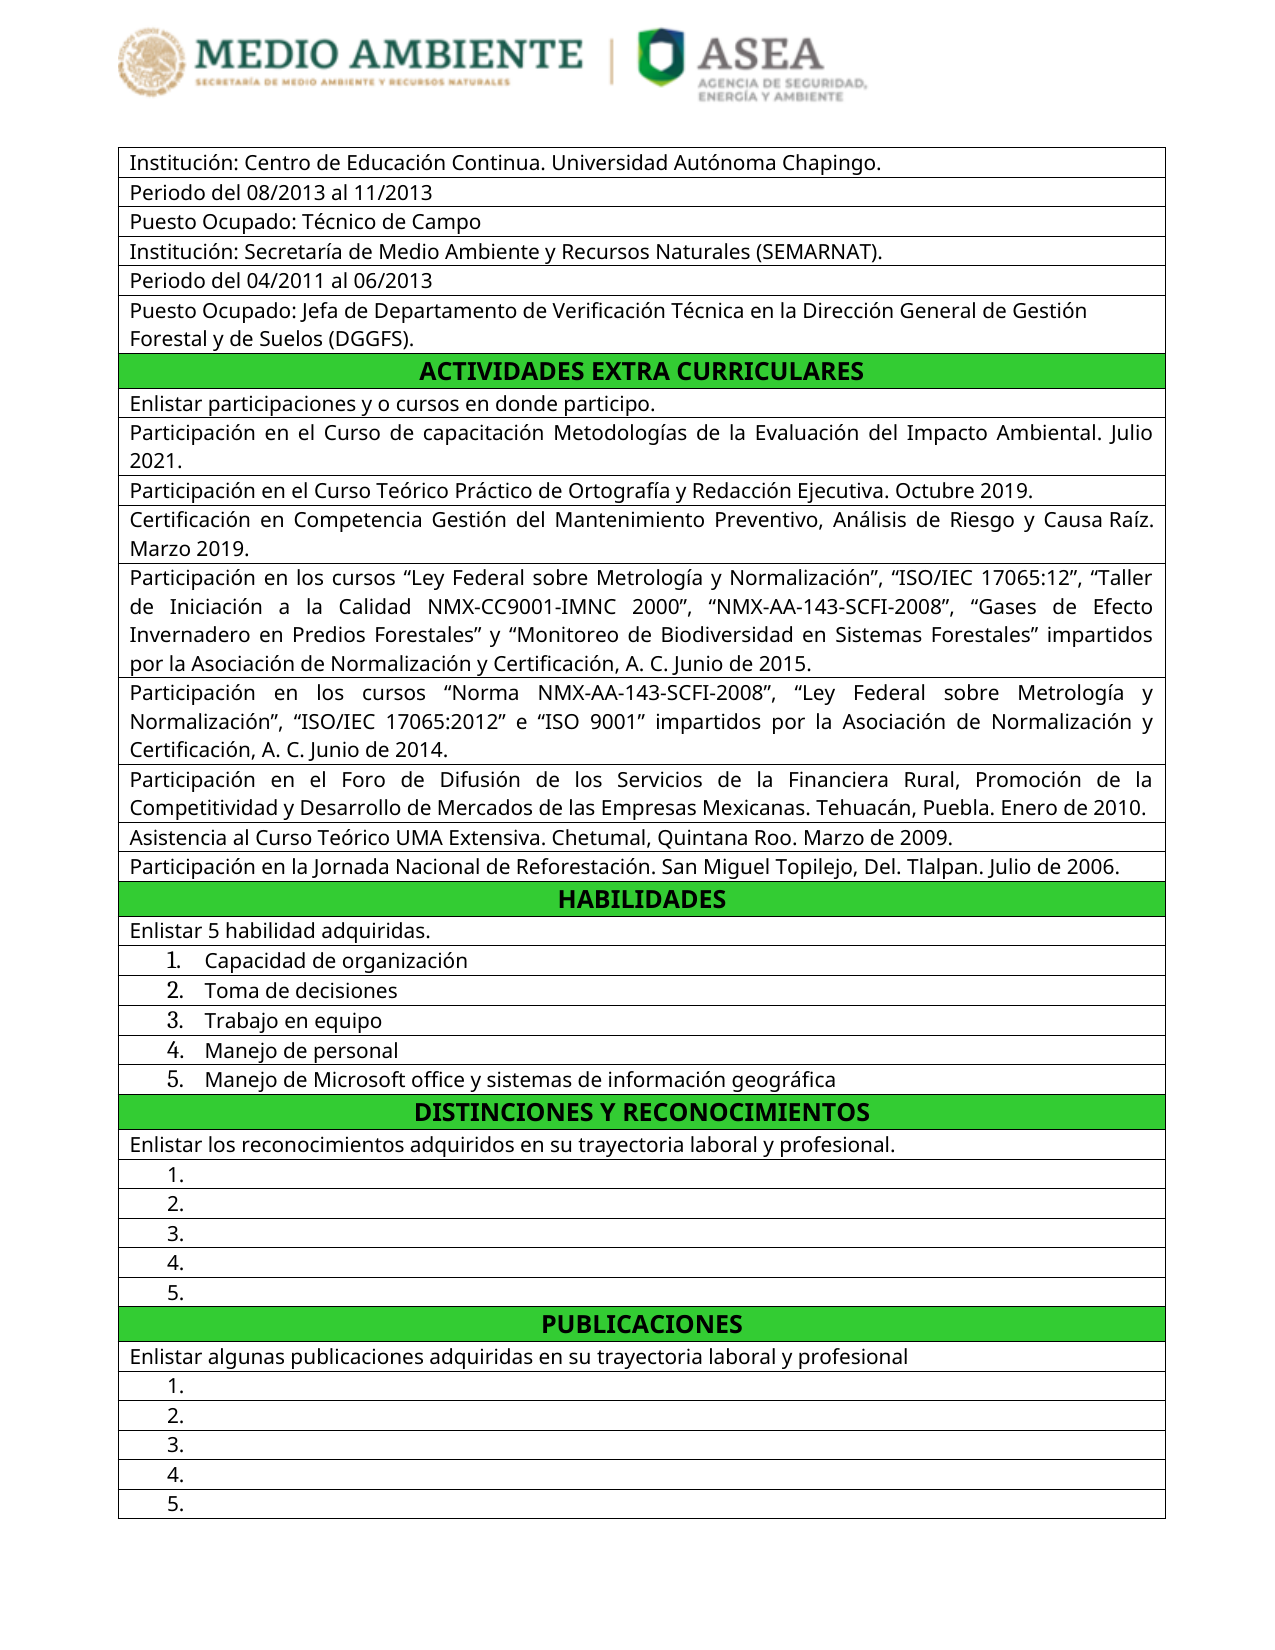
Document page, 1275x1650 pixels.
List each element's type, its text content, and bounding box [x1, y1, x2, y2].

table_cell Periodo del 08/2013 al 11/2013 [119, 178, 1165, 206]
table_cell [119, 1431, 1165, 1459]
table_cell Enlistar participaciones y o cursos en donde participo. [119, 389, 1165, 417]
table_cell [119, 1248, 1165, 1277]
table_cell Trabajo en equipo [119, 1006, 1165, 1034]
table_cell [119, 1401, 1165, 1429]
table_cell Capacidad de organización [119, 946, 1165, 975]
table_cell Manejo de Microsoft office y sistemas de información geográfica [119, 1065, 1165, 1094]
table_cell [119, 1490, 1165, 1518]
table_cell Toma de decisiones [119, 976, 1165, 1005]
table_cell [119, 1219, 1165, 1247]
table_cell Manejo de personal [119, 1036, 1165, 1064]
table_cell [119, 1372, 1165, 1400]
table_cell Participación en el Curso de capacitación Metodologías de la Evaluación del Impacto Ambiental. Julio 2021. [119, 418, 1165, 475]
table_cell Participación en los cursos “Norma NMX-AA-143-SCFI-2008”, “Ley Federal sobre Metrología y Normalización”, “ISO/IEC 17065:2012” e “ISO 9001” impartidos por la Asociación de Normalización y Certificación, A. C. Junio de 2014. [119, 678, 1165, 764]
table_cell Enlistar 5 habilidad adquiridas. [119, 917, 1165, 945]
table_cell [119, 1460, 1165, 1488]
table_cell Certificación en Competencia Gestión del Mantenimiento Preventivo, Análisis de Riesgo y Causa Raíz. Marzo 2019. [119, 506, 1165, 562]
table_cell Asistencia al Curso Teórico UMA Extensiva. Chetumal, Quintana Roo. Marzo de 2009. [119, 823, 1165, 851]
table_cell Puesto Ocupado: Jefa de Departamento de Verificación Técnica en la Dirección General de Gestión Forestal y de Suelos (DGGFS). [119, 296, 1165, 353]
table_cell ACTIVIDADES EXTRA CURRICULARES [119, 354, 1165, 388]
table_cell PUBLICACIONES [119, 1307, 1165, 1341]
table_cell DISTINCIONES Y RECONOCIMIENTOS [119, 1095, 1165, 1129]
table_cell Periodo del 04/2011 al 06/2013 [119, 266, 1165, 295]
table_cell Institución: Secretaría de Medio Ambiente y Recursos Naturales (SEMARNAT). [119, 237, 1165, 265]
table_cell Enlistar los reconocimientos adquiridos en su trayectoria laboral y profesional. [119, 1130, 1165, 1159]
table_cell HABILIDADES [119, 882, 1165, 916]
table_cell Enlistar algunas publicaciones adquiridas en su trayectoria laboral y profesional [119, 1342, 1165, 1371]
table_cell Participación en el Foro de Difusión de los Servicios de la Financiera Rural, Promoción de la Competitividad y Desarrollo de Mercados de las Empresas Mexicanas. Tehuacán, Puebla. Enero de 2010. [119, 765, 1165, 822]
table_cell [119, 1160, 1165, 1188]
table_cell Puesto Ocupado: Técnico de Campo [119, 207, 1165, 236]
table_cell [119, 1278, 1165, 1306]
table_cell Participación en la Jornada Nacional de Reforestación. San Miguel Topilejo, Del. Tlalpan. Julio de 2006. [119, 852, 1165, 881]
table_cell Participación en el Curso Teórico Práctico de Ortografía y Redacción Ejecutiva. Octubre 2019. [119, 476, 1165, 504]
table_cell Participación en los cursos “Ley Federal sobre Metrología y Normalización”, “ISO/IEC 17065:12”, “Taller de Iniciación a la Calidad NMX-CC9001-IMNC 2000”, “NMX-AA-143-SCFI-2008”, “Gases de Efecto Invernadero en Predios Forestales” y “Monitoreo de Biodiversidad en Sistemas Forestales” impartidos por la Asociación de Normalización y Certificación, A. C. Junio de 2015. [119, 564, 1165, 677]
table_cell Institución: Centro de Educación Continua. Universidad Autónoma Chapingo. [119, 148, 1165, 177]
table_cell [119, 1189, 1165, 1218]
